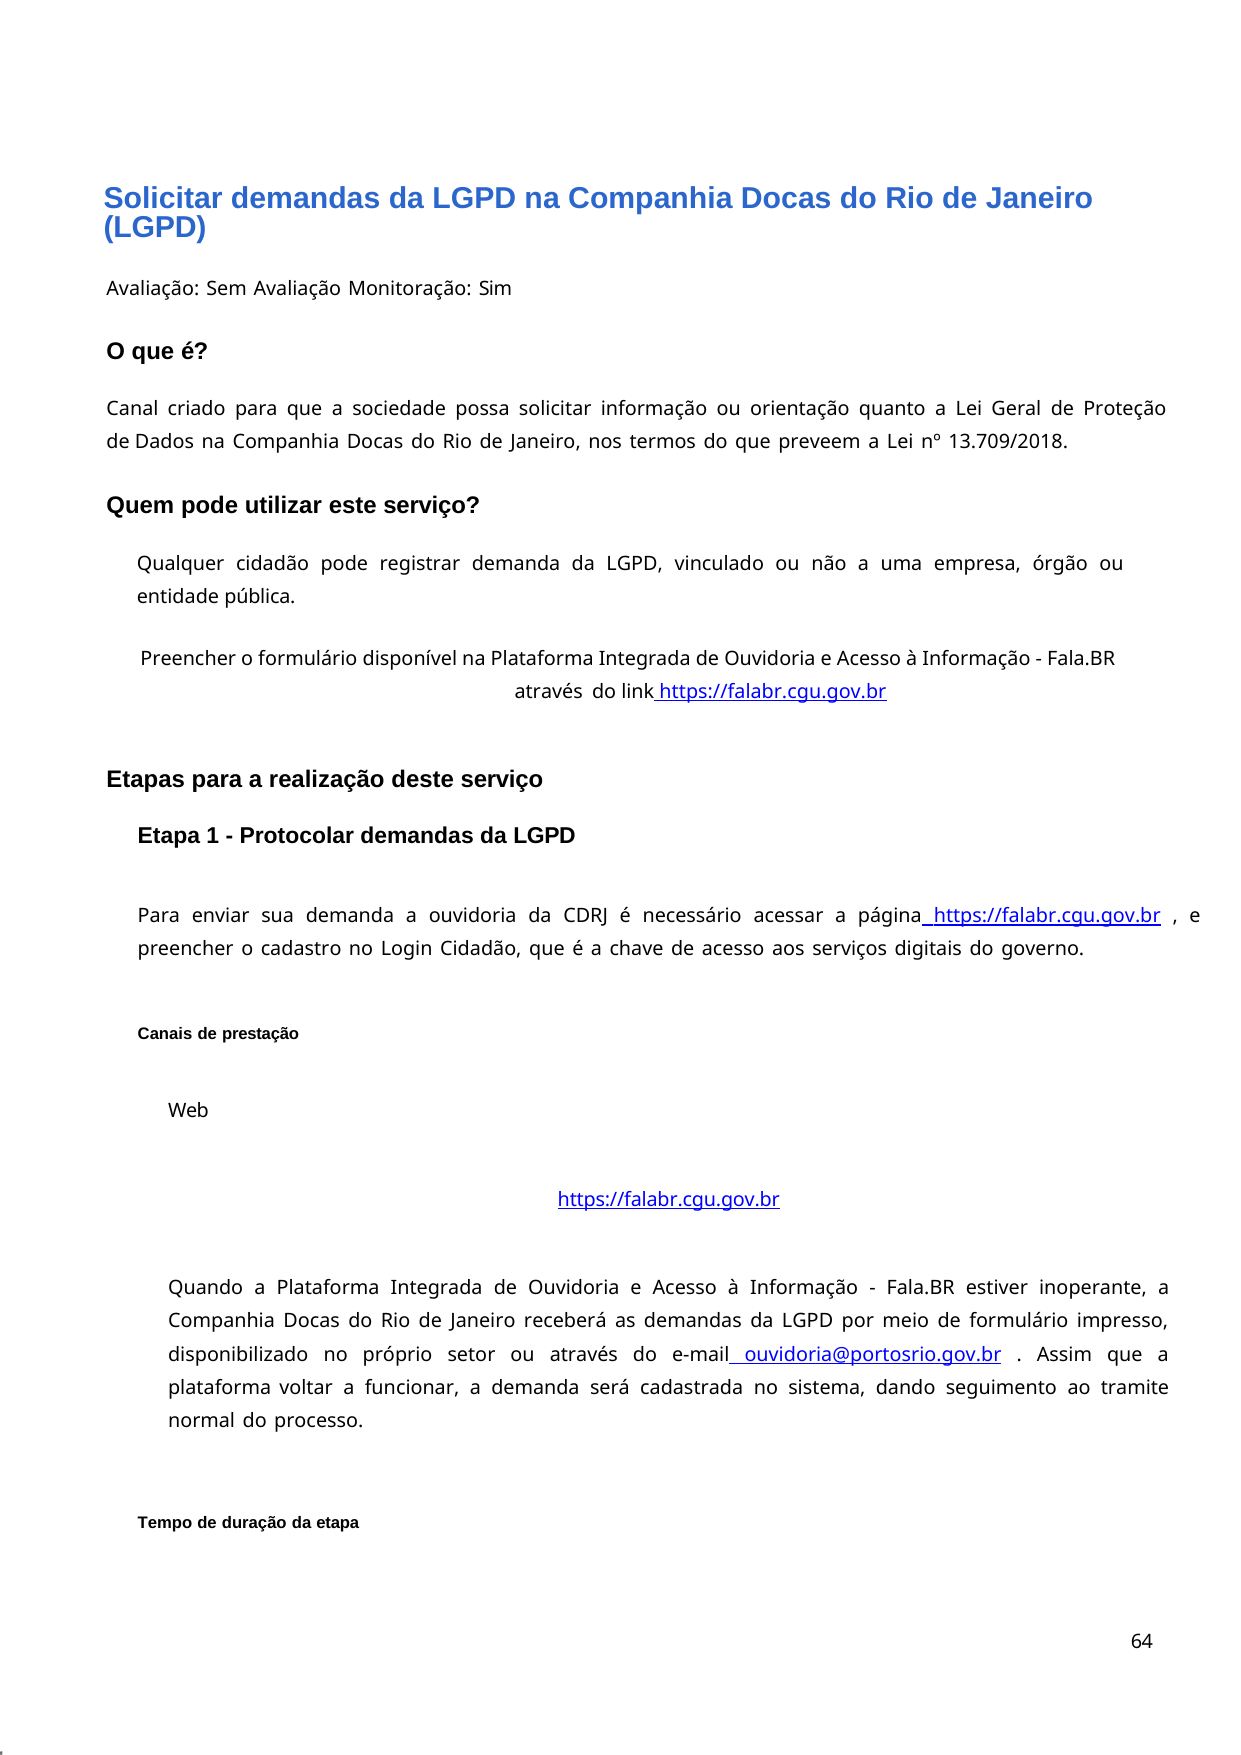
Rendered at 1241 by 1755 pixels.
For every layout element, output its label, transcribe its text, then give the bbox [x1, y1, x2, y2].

text Preencher o formulário disponível na Plataforma Integrada de Ouvidoria e Acesso à Informação - Fala.BR através do link https://falabr.cgu.gov.br [140, 644, 1146, 704]
text Canal criado para que a sociedade possa solicitar informação ou orientação quanto a Lei Geral de Proteção de Dados na Companhia Docas do Rio de Janeiro, nos termos do que preveem a Lei nº 13.709/2018. [106, 395, 1169, 455]
text Canais de prestação [137, 1024, 1211, 1043]
subtitle O que é? [106, 337, 1211, 365]
text https://falabr.cgu.gov.br [165, 1185, 1172, 1212]
subtitle Solicitar demandas da LGPD na Companhia Docas do Rio de Janeiro (LGPD) [103, 185, 1146, 244]
text Para enviar sua demanda a ouvidoria da CDRJ é necessário acessar a página https://falabr.cgu.gov.br , e preencher o cadastro no Login Cidadão, que é a chave de acesso aos serviços digitais do governo. [137, 901, 1211, 961]
subtitle Etapa 1 - Protocolar demandas da LGPD [137, 822, 1211, 848]
text Qualquer cidadão pode registrar demanda da LGPD, vinculado ou não a uma empresa, órgão ou entidade pública. [137, 549, 1211, 609]
text Tempo de duração da etapa [137, 1512, 1211, 1532]
subtitle Etapas para a realização deste serviço [106, 765, 1211, 793]
text Web [168, 1096, 1211, 1123]
subtitle Quem pode utilizar este serviço? [106, 491, 1211, 519]
text Avaliação: Sem Avaliação Monitoração: Sim [106, 274, 1211, 301]
text Quando a Plataforma Integrada de Ouvidoria e Acesso à Informação - Fala.BR estiver inoperante, a Companhia Docas do Rio de Janeiro receberá as demandas da LGPD por meio de formulário impresso, disponibilizado no próprio setor ou através do e-mail ouvidoria@portosrio.gov.br . Assim que a plataforma voltar a funcionar, a demanda será cadastrada no sistema, dando seguimento ao tramite normal do processo. [168, 1273, 1169, 1433]
